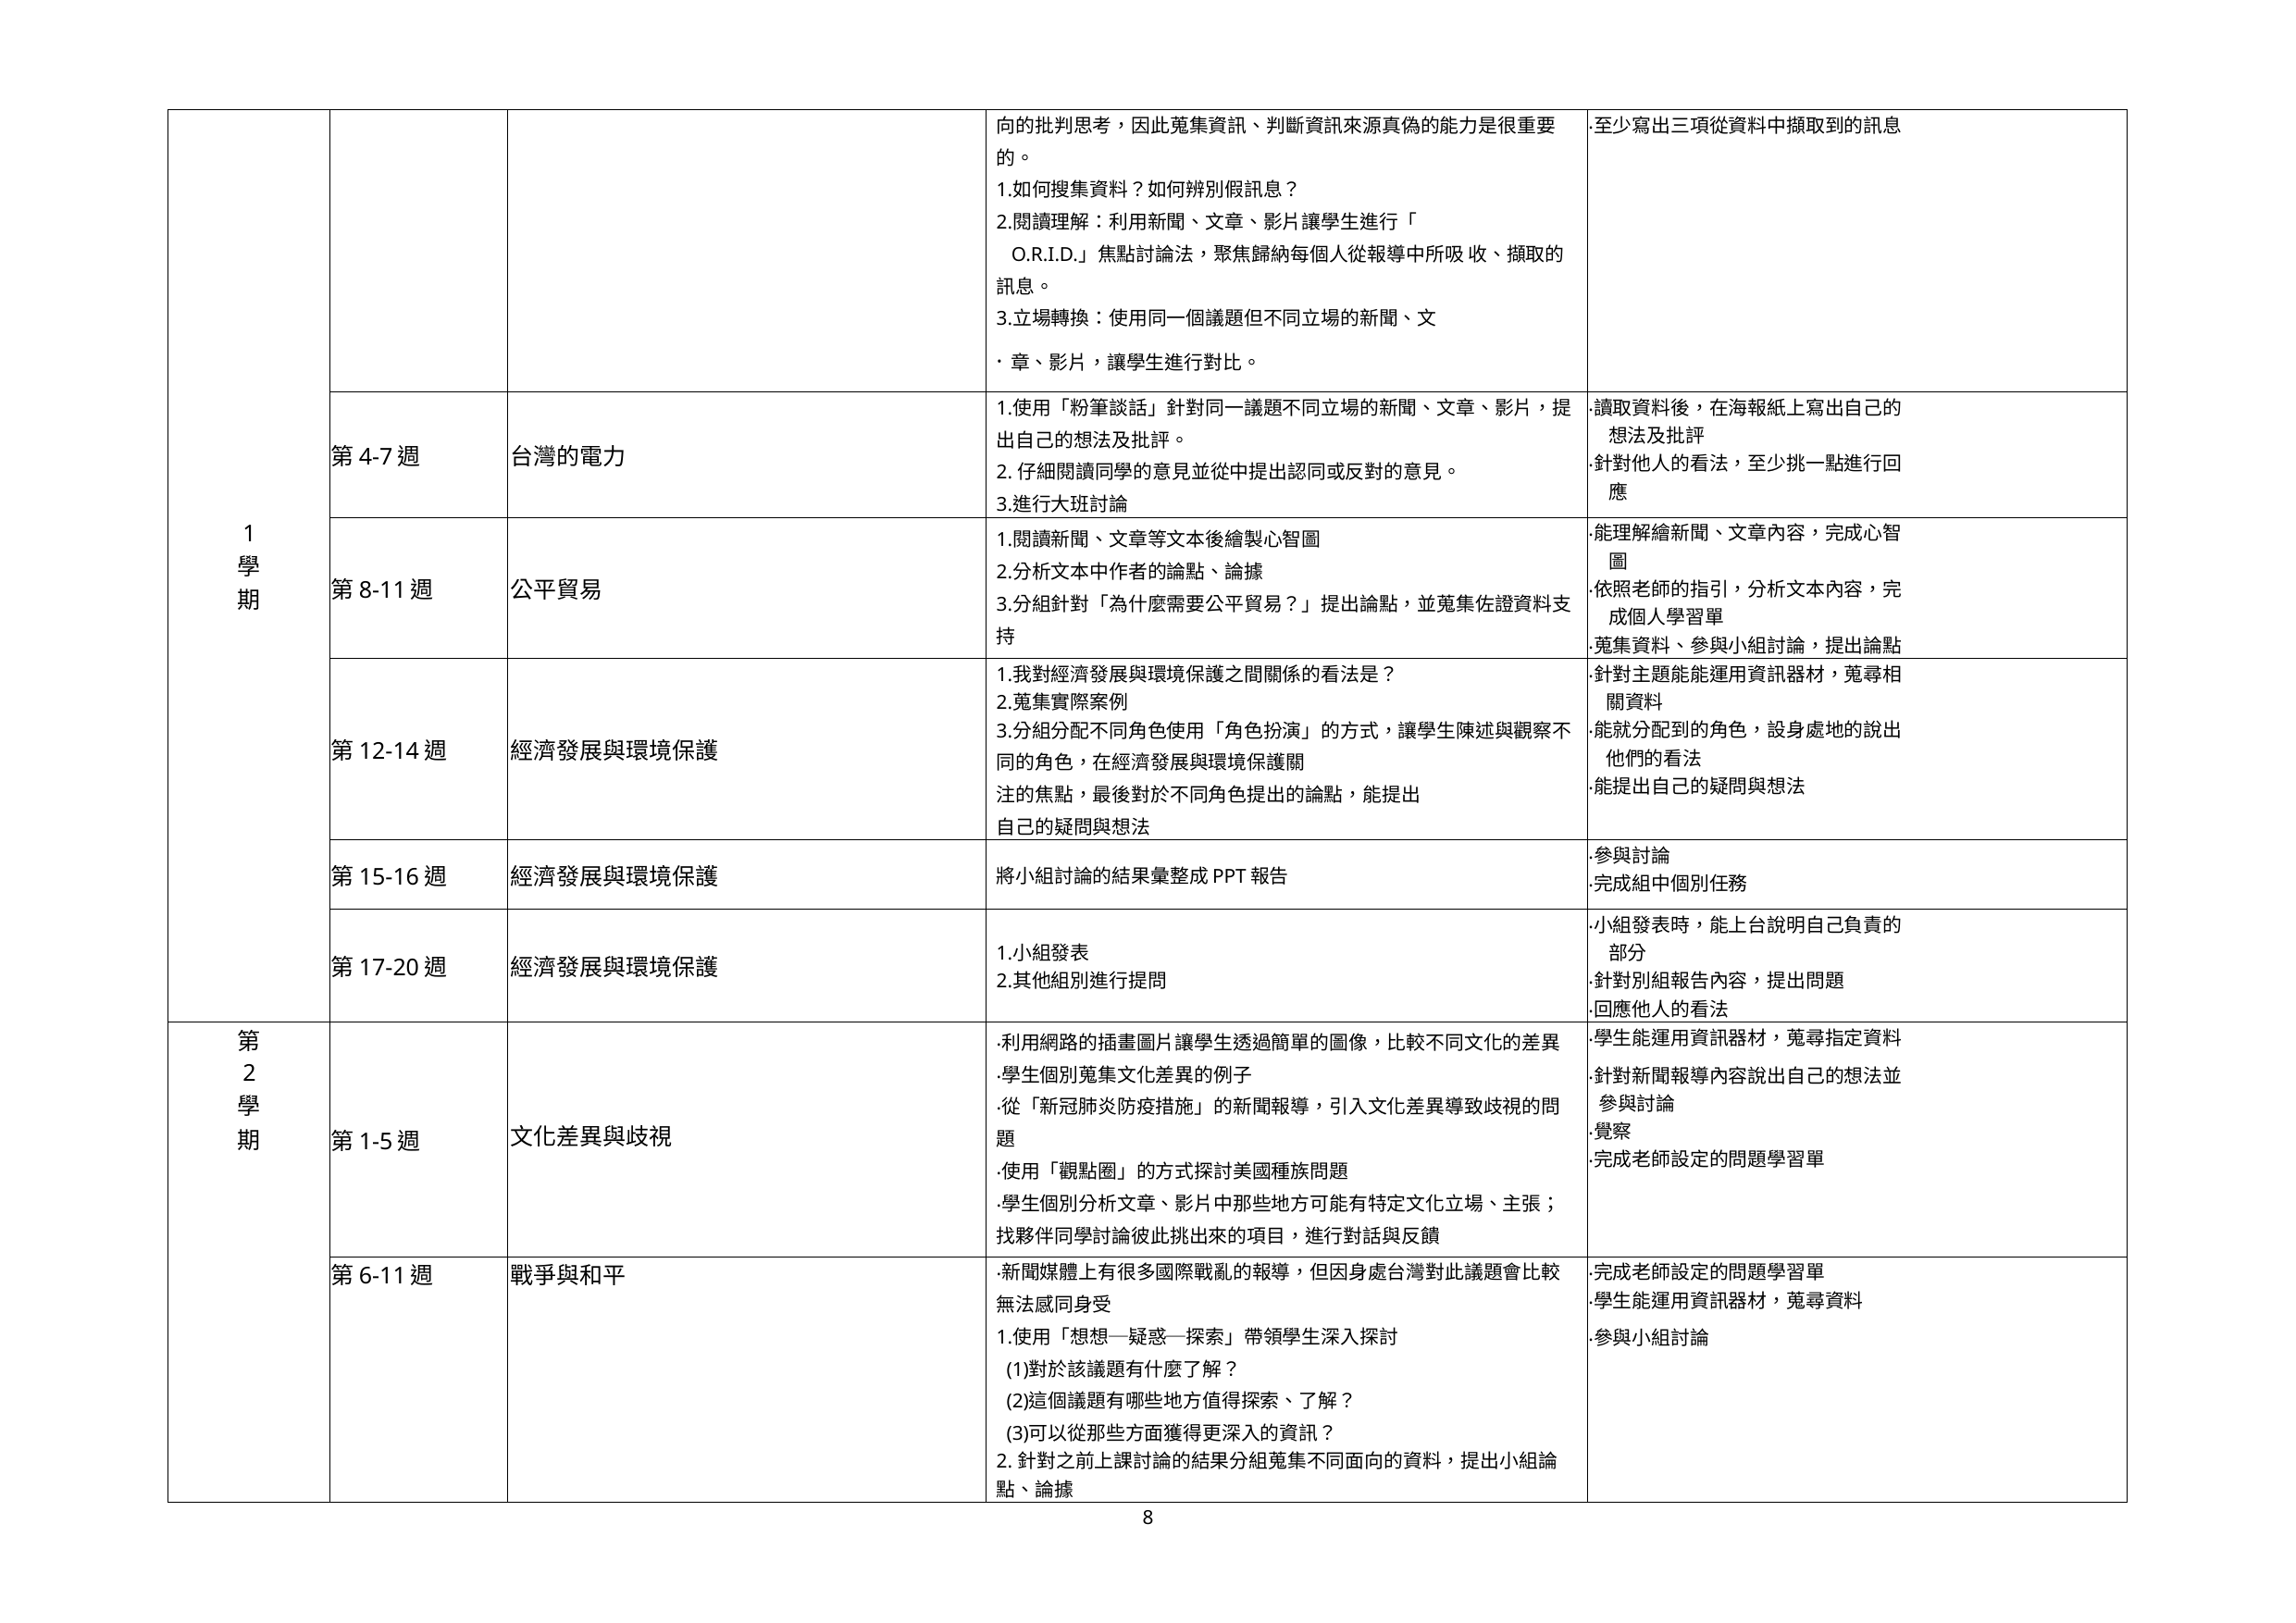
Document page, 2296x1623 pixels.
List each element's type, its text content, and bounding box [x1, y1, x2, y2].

table_cell ‧讀取資料後，在海報紙上寫出自己的 想法及批評 ‧針對他人的看法，至少挑一點進行回 應 [1588, 392, 2127, 517]
table_cell 第8-11週 [330, 518, 507, 658]
table_cell 經濟發展與環境保護 [508, 840, 986, 909]
table_cell 1.使用「粉筆談話」針對同一議題不同立場的新聞、文章、影片，提出自己的想法及批評。 2. 仔細閱讀同學的意見並從中提出認同或反對的意見。 3.進行大班討論 [987, 392, 1587, 517]
table_cell 1.閱讀新聞、文章等文本後繪製心智圖 2.分析文本中作者的論點、論據 3.分組針對「為什麼需要公平貿易？」提出論點，並蒐集佐證資料支持 [987, 518, 1587, 658]
table_cell ‧新聞媒體上有很多國際戰亂的報導，但因身處台灣對此議題會比較無法感同身受 1.使用「想想─疑惑─探索」帶領學生深入探討 (1)對於該議題有什麼了解？ (2)這個議題有哪些地方值得探索、了解？ (3)可以從那些方面獲得更深入的資訊？ 2. 針對之前上課討論的結果分組蒐集不同面向的資料，提出小組論點、論據 [987, 1258, 1587, 1502]
table_cell 第6-11週 [330, 1258, 507, 1502]
table_cell 台灣的電力 [508, 392, 986, 517]
table_cell 第 2 學 期 [168, 1022, 329, 1502]
table_cell 第4-7週 [330, 392, 507, 517]
table_cell 1.我對經濟發展與環境保護之間關係的看法是？ 2.蒐集實際案例 3.分組分配不同角色使用「角色扮演」的方式，讓學生陳述與觀察不同的角色，在經濟發展與環境保護關 注的焦點，最後對於不同角色提出的論點，能提出 自己的疑問與想法 [987, 659, 1587, 839]
table_cell ‧至少寫出三項從資料中擷取到的訊息 [1588, 110, 2127, 391]
table_cell 戰爭與和平 [508, 1258, 986, 1502]
table_cell 公平貿易 [508, 518, 986, 658]
table_cell 向的批判思考，因此蒐集資訊、判斷資訊來源真偽的能力是很重要的。 1.如何搜集資料？如何辨別假訊息？ 2.閱讀理解：利用新聞、文章、影片讓學生進行「 O.R.I.D.」焦點討論法，聚焦歸納每個人從報導中所吸 收、擷取的訊息。 3.立場轉換：使用同一個議題但不同立場的新聞、文 章、影片，讓學生進行對比。 [987, 110, 1587, 391]
table_cell [508, 110, 986, 391]
table_cell ‧能理解繪新聞、文章內容，完成心智 圖 ‧依照老師的指引，分析文本內容，完 成個人學習單 ‧蒐集資料、參與小組討論，提出論點 [1588, 518, 2127, 658]
table_cell 第15-16週 [330, 840, 507, 909]
table_cell 文化差異與歧視 [508, 1022, 986, 1256]
table_cell ‧參與討論 ‧完成組中個別任務 [1588, 840, 2127, 909]
table_cell 經濟發展與環境保護 [508, 910, 986, 1022]
table_cell 1.小組發表 2.其他組別進行提問 [987, 910, 1587, 1022]
table_cell ‧針對主題能能運用資訊器材，蒐尋相 關資料 ‧能就分配到的角色，設身處地的說出 他們的看法 ‧能提出自己的疑問與想法 [1588, 659, 2127, 839]
table_cell [330, 110, 507, 391]
table_cell ‧完成老師設定的問題學習單 ‧學生能運用資訊器材，蒐尋資料 ‧參與小組討論 [1588, 1258, 2127, 1502]
table_cell ‧小組發表時，能上台說明自己負責的 部分 ‧針對別組報告內容，提出問題 ‧回應他人的看法 [1588, 910, 2127, 1022]
table_cell 第12-14週 [330, 659, 507, 839]
table_cell 第1-5週 [330, 1022, 507, 1256]
table_cell 經濟發展與環境保護 [508, 659, 986, 839]
table_cell 將小組討論的結果彙整成PPT報告 [987, 840, 1587, 909]
table_cell 1 學 期 [168, 110, 329, 1022]
table_cell ‧學生能運用資訊器材，蒐尋指定資料 ‧針對新聞報導內容說出自己的想法並 參與討論 ‧覺察 ‧完成老師設定的問題學習單 [1588, 1022, 2127, 1256]
table_cell 第17-20週 [330, 910, 507, 1022]
table_cell ‧利用網路的插畫圖片讓學生透過簡單的圖像，比較不同文化的差異 ‧學生個別蒐集文化差異的例子 ‧從「新冠肺炎防疫措施」的新聞報導，引入文化差異導致歧視的問題 ‧使用「觀點圈」的方式探討美國種族問題 ‧學生個別分析文章、影片中那些地方可能有特定文化立場、主張；找夥伴同學討論彼此挑出來的項目，進行對話與反饋 [987, 1022, 1587, 1256]
